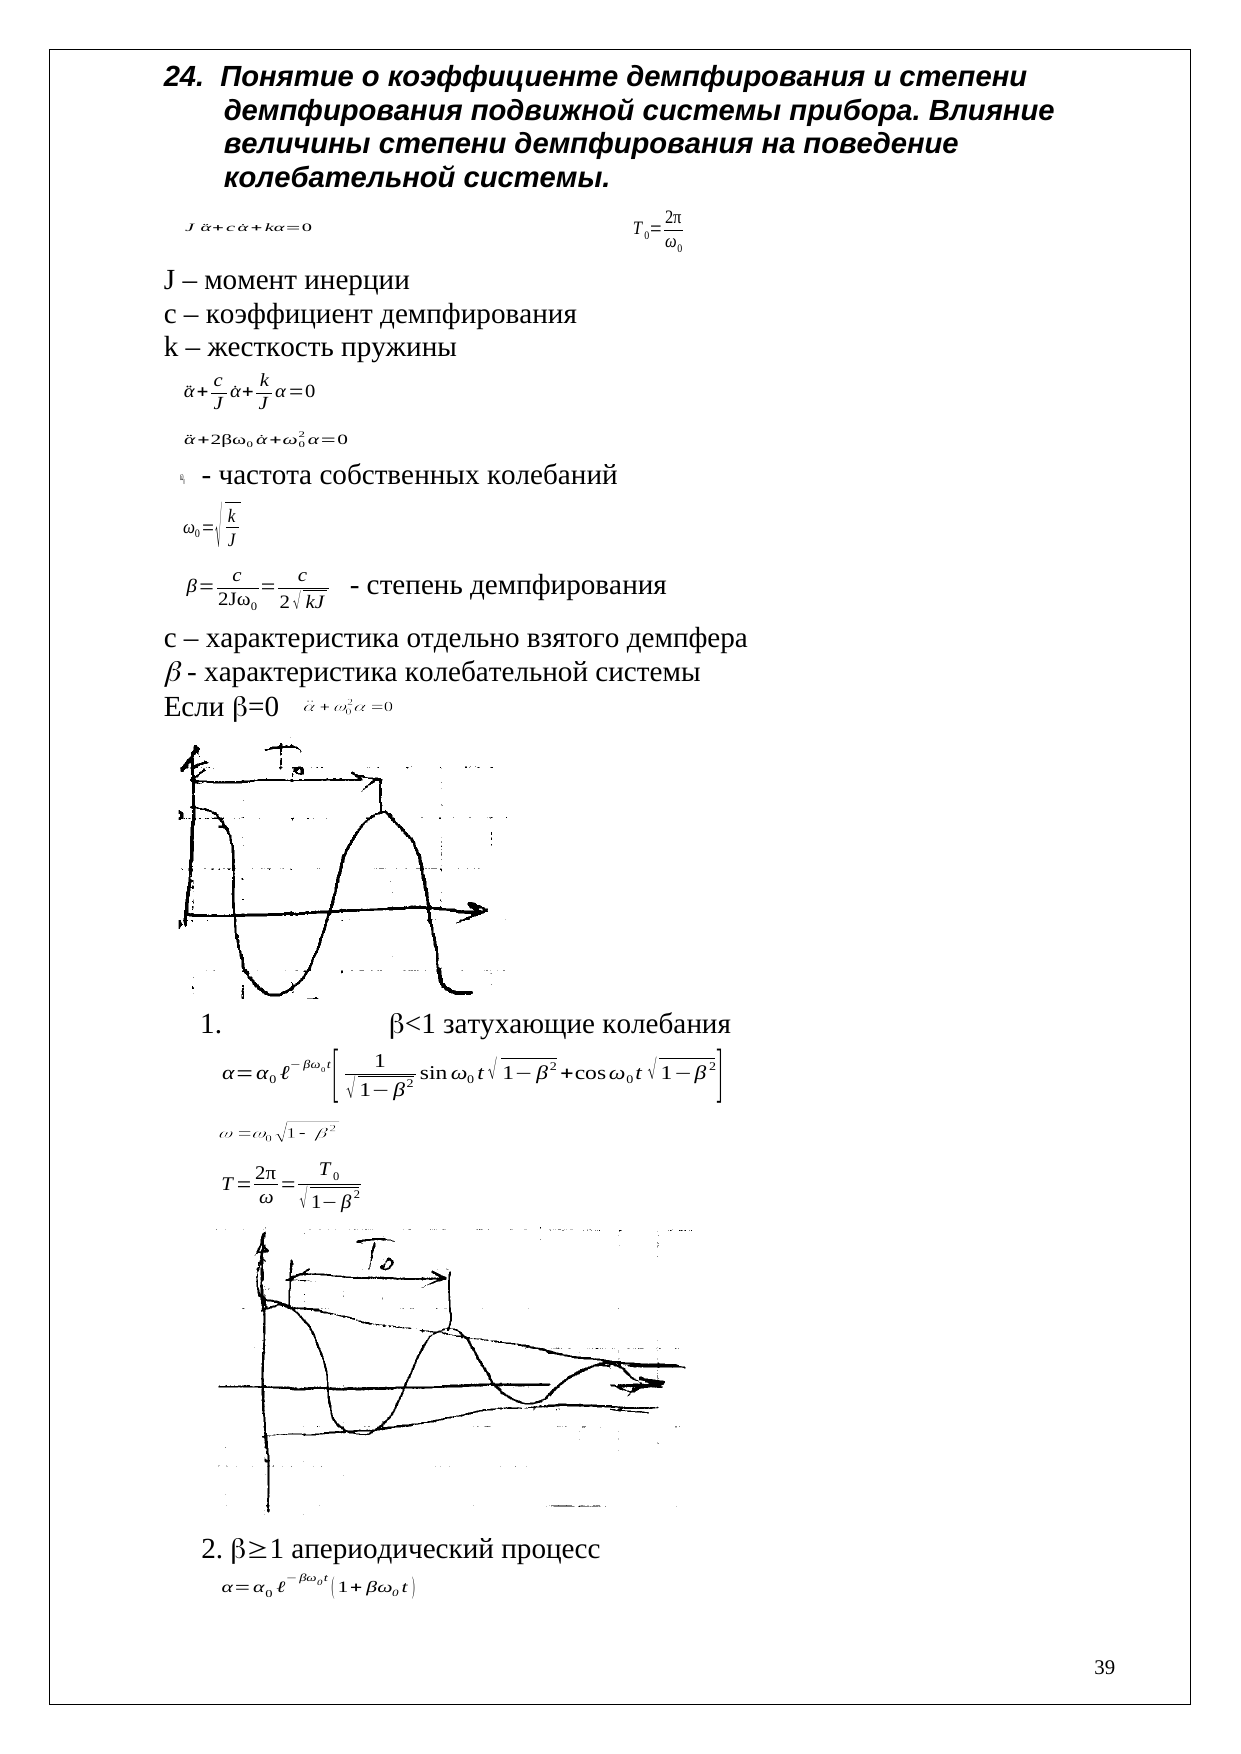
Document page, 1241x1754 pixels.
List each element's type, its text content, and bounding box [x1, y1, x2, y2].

text - частота собственных колебаний [163, 457, 1075, 493]
text 2. 1 апериодический процесс [201, 1531, 1075, 1565]
text  - характеристика колебательной системы [163, 654, 1075, 688]
text Если =0 [163, 688, 1075, 724]
text J – момент инерции [163, 262, 1075, 296]
subtitle 24. Понятие о коэффициенте демпфирования и степени демпфирования подвижной системы прибора. Влияние величины степени демпфирования на поведение колебательной системы. [163, 59, 1075, 193]
text k – жесткость пружины [163, 329, 1075, 363]
list <1 затухающие колебания [200, 1007, 1075, 1040]
text с – характеристика отдельно взятого демпфера [163, 620, 1075, 654]
text c – коэффициент демпфирования [163, 296, 1075, 329]
text - степень демпфирования [163, 558, 1075, 620]
